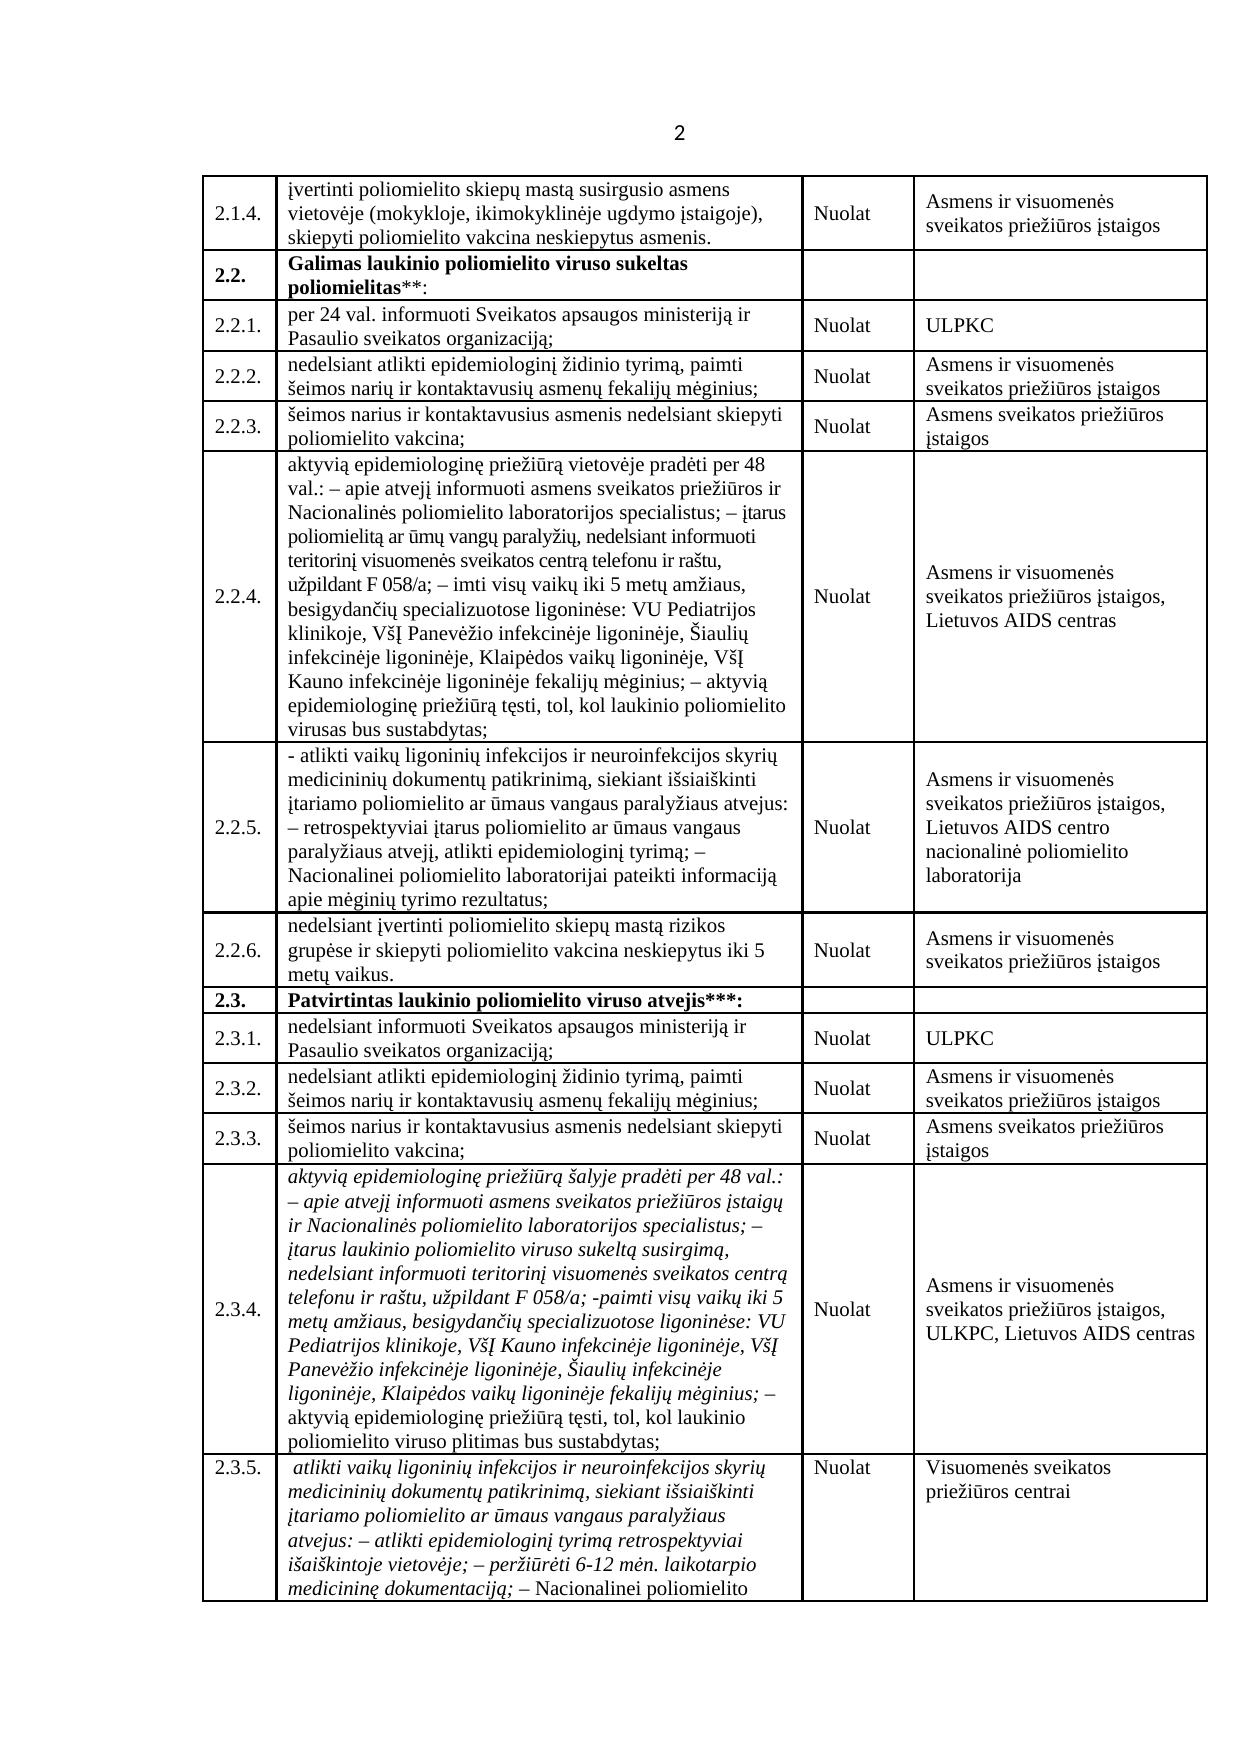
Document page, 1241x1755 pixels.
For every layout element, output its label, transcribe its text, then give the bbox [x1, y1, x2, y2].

table_cell įvertinti poliomielito skiepų mastą susirgusio asmens vietovėje (mokykloje, ikimokyklinėje ugdymo įstaigoje), skiepyti poliomielito vakcina neskiepytus asmenis. [278, 177, 801, 249]
table_cell Asmens ir visuomenės sveikatos priežiūros įstaigos, Lietuvos AIDS centras [915, 452, 1206, 741]
table_cell Nuolat [804, 1014, 913, 1062]
table_cell Nuolat [804, 177, 913, 249]
table_cell Nuolat [804, 914, 913, 986]
table_cell nedelsiant informuoti Sveikatos apsaugos ministeriją ir Pasaulio sveikatos organizaciją; [278, 1014, 801, 1062]
table_cell 2.2.3. [204, 402, 275, 450]
table_cell Nuolat [804, 352, 913, 400]
table_cell per 24 val. informuoti Sveikatos apsaugos ministeriją ir Pasaulio sveikatos organizaciją; [278, 301, 801, 349]
table_cell nedelsiant atlikti epidemiologinį židinio tyrimą, paimti šeimos narių ir kontaktavusių asmenų fekalijų mėginius; [278, 1064, 801, 1112]
table_cell aktyvią epidemiologinę priežiūrą šalyje pradėti per 48 val.: – apie atvejį informuoti asmens sveikatos priežiūros įstaigų ir Nacionalinės poliomielito laboratorijos specialistus; – įtarus laukinio poliomielito viruso sukeltą susirgimą, nedelsiant informuoti teritorinį visuomenės sveikatos centrą telefonu ir raštu, užpildant F 058/a; -paimti visų vaikų iki 5 metų amžiaus, besigydančių specializuotose ligoninėse: VU Pediatrijos klinikoje, VšĮ Kauno infekcinėje ligoninėje, VšĮ Panevėžio infekcinėje ligoninėje, Šiaulių infekcinėje ligoninėje, Klaipėdos vaikų ligoninėje fekalijų mėginius; – aktyvią epidemiologinę priežiūrą tęsti, tol, kol laukinio poliomielito viruso plitimas bus sustabdytas; [278, 1165, 801, 1453]
table_cell Asmens ir visuomenės sveikatos priežiūros įstaigos [915, 1064, 1206, 1112]
table_cell nedelsiant atlikti epidemiologinį židinio tyrimą, paimti šeimos narių ir kontaktavusių asmenų fekalijų mėginius; [278, 352, 801, 400]
table_cell Asmens ir visuomenės sveikatos priežiūros įstaigos [915, 177, 1206, 249]
table_cell Nuolat [804, 1165, 913, 1453]
table_cell 2.3.2. [204, 1064, 275, 1112]
table_cell Nuolat [804, 1455, 913, 1600]
table_cell 2.3.1. [204, 1014, 275, 1062]
table_cell šeimos narius ir kontaktavusius asmenis nedelsiant skiepyti poliomielito vakcina; [278, 402, 801, 450]
table_cell 2.3.3. [204, 1114, 275, 1162]
table_cell 2.2.1. [204, 301, 275, 349]
table_cell aktyvią epidemiologinę priežiūrą vietovėje pradėti per 48 val.: – apie atvejį informuoti asmens sveikatos priežiūros ir Nacionalinės poliomielito laboratorijos specialistus; – įtarus poliomielitą ar ūmų vangų paralyžių, nedelsiant informuoti teritorinį visuomenės sveikatos centrą telefonu ir raštu, užpildant F 058/a; – imti visų vaikų iki 5 metų amžiaus, besigydančių specializuotose ligoninėse: VU Pediatrijos klinikoje, VšĮ Panevėžio infekcinėje ligoninėje, Šiaulių infekcinėje ligoninėje, Klaipėdos vaikų ligoninėje, VšĮ Kauno infekcinėje ligoninėje fekalijų mėginius; – aktyvią epidemiologinę priežiūrą tęsti, tol, kol laukinio poliomielito virusas bus sustabdytas; [278, 452, 801, 741]
table_cell 2.2.5. [204, 743, 275, 911]
table_cell 2.2.4. [204, 452, 275, 741]
table_cell Visuomenės sveikatos priežiūros centrai [915, 1455, 1206, 1600]
table_cell Nuolat [804, 402, 913, 450]
table_cell ULPKC [915, 1014, 1206, 1062]
table_cell Nuolat [804, 301, 913, 349]
table_cell nedelsiant įvertinti poliomielito skiepų mastą rizikos grupėse ir skiepyti poliomielito vakcina neskiepytus iki 5 metų vaikus. [278, 914, 801, 986]
table_cell [804, 251, 913, 299]
table_cell Asmens sveikatos priežiūros įstaigos [915, 402, 1206, 450]
table_cell ULPKC [915, 301, 1206, 349]
table_cell 2.2. [204, 251, 275, 299]
table_cell Nuolat [804, 743, 913, 911]
table_cell Asmens ir visuomenės sveikatos priežiūros įstaigos [915, 914, 1206, 986]
table_cell Asmens ir visuomenės sveikatos priežiūros įstaigos, Lietuvos AIDS centro nacionalinė poliomielito laboratorija [915, 743, 1206, 911]
table_cell Nuolat [804, 1114, 913, 1162]
table_cell Asmens sveikatos priežiūros įstaigos [915, 1114, 1206, 1162]
table_cell Asmens ir visuomenės sveikatos priežiūros įstaigos, ULKPC, Lietuvos AIDS centras [915, 1165, 1206, 1453]
table_cell 2.2.2. [204, 352, 275, 400]
table_cell 2.3.5. [204, 1455, 275, 1600]
table_cell Asmens ir visuomenės sveikatos priežiūros įstaigos [915, 352, 1206, 400]
table_cell šeimos narius ir kontaktavusius asmenis nedelsiant skiepyti poliomielito vakcina; [278, 1114, 801, 1162]
table_cell [804, 988, 913, 1012]
table_cell - atlikti vaikų ligoninių infekcijos ir neuroinfekcijos skyrių medicininių dokumentų patikrinimą, siekiant išsiaiškinti įtariamo poliomielito ar ūmaus vangaus paralyžiaus atvejus: – retrospektyviai įtarus poliomielito ar ūmaus vangaus paralyžiaus atvejį, atlikti epidemiologinį tyrimą; – Nacionalinei poliomielito laboratorijai pateikti informaciją apie mėginių tyrimo rezultatus; [278, 743, 801, 911]
table_cell Galimas laukinio poliomielito viruso sukeltas poliomielitas**: [278, 251, 801, 299]
table_cell Nuolat [804, 452, 913, 741]
table_cell Nuolat [804, 1064, 913, 1112]
table_cell atlikti vaikų ligoninių infekcijos ir neuroinfekcijos skyrių medicininių dokumentų patikrinimą, siekiant išsiaiškinti įtariamo poliomielito ar ūmaus vangaus paralyžiaus atvejus: – atlikti epidemiologinį tyrimą retrospektyviai išaiškintoje vietovėje; – peržiūrėti 6-12 mėn. laikotarpio medicininę dokumentaciją; – Nacionalinei poliomielito [278, 1455, 801, 1600]
table_cell 2.2.6. [204, 914, 275, 986]
table_cell 2.1.4. [204, 177, 275, 249]
table_cell 2.3. [204, 988, 275, 1012]
table_cell [915, 988, 1206, 1012]
table_cell [915, 251, 1206, 299]
table_cell Patvirtintas laukinio poliomielito viruso atvejis***: [278, 988, 801, 1012]
table_cell 2.3.4. [204, 1165, 275, 1453]
